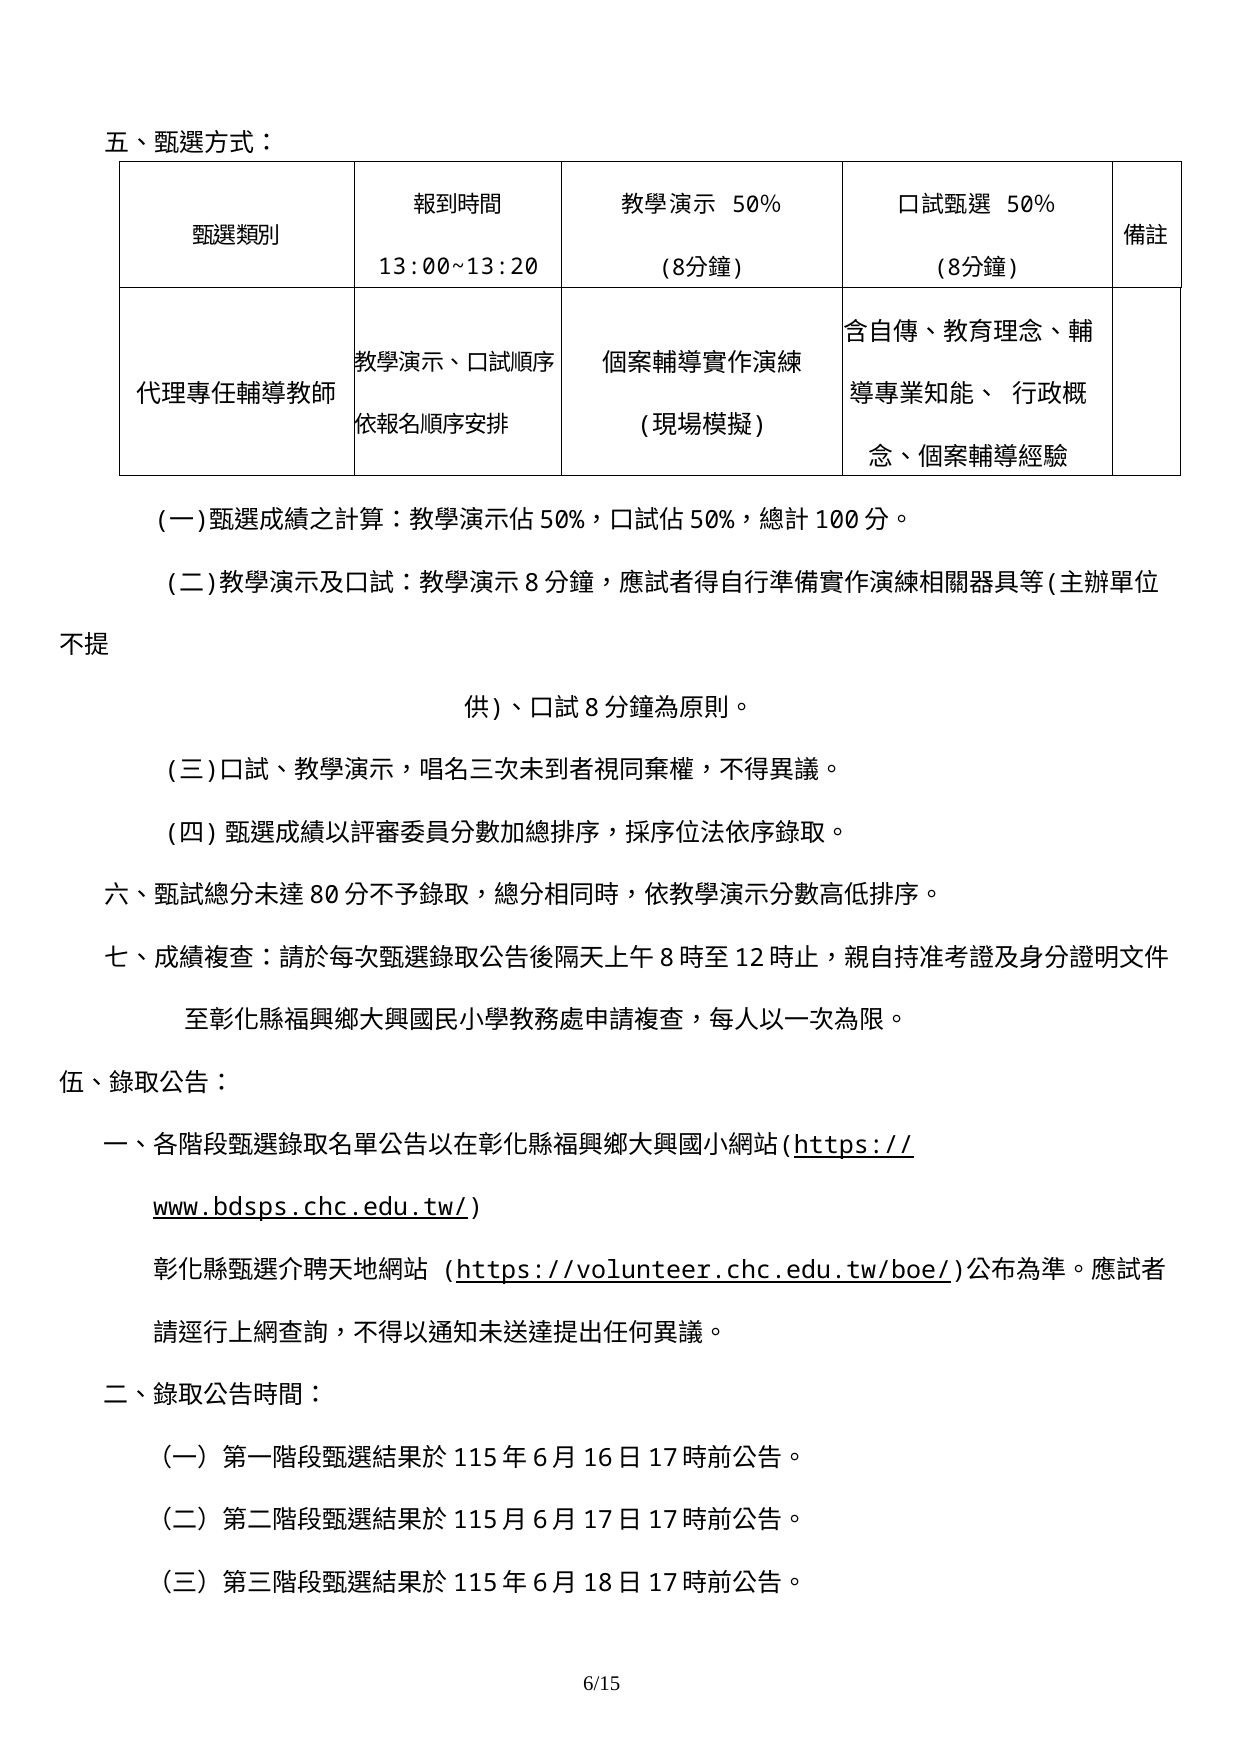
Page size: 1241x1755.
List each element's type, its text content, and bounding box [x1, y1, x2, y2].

text 六、甄試總分未達80分不予錄取，總分相同時，依教學演示分數高低排序。 [59, 851, 1181, 914]
text 二、錄取公告時間： [103, 1351, 1181, 1414]
text 供)、口試8分鐘為原則。 [59, 664, 1181, 726]
text 七、成績複查：請於每次甄選錄取公告後隔天上午8時至12時止，親自持准考證及身分證明文件至彰化縣福興鄉大興國民小學教務處申請複查，每人以一次為限。 [59, 914, 1181, 1039]
table_header 甄選類別 [120, 162, 354, 287]
table_header 報到時間 13:00~13:20 [355, 162, 561, 287]
table_cell 含自傳、教育理念、輔導專業知能、 行政概念、個案輔導經驗 [843, 288, 1112, 475]
text （三）第三階段甄選結果於115年6月18日17時前公告。 [148, 1539, 1181, 1601]
table_cell 教學演示、口試順序依報名順序安排 [355, 288, 561, 475]
table_cell 個案輔導實作演練 (現場模擬) [562, 288, 842, 475]
text (四) 甄選成績以評審委員分數加總排序，採序位法依序錄取。 [59, 789, 1181, 851]
text 一、各階段甄選錄取名單公告以在彰化縣福興鄉大興國小網站(https://www.bdsps.chc.edu.tw/) [103, 1101, 1181, 1226]
table_cell 代理專任輔導教師 [120, 288, 354, 475]
text （一）第一階段甄選結果於115年6月16日17時前公告。 [148, 1414, 1181, 1476]
table_header 口試甄選 50％ (8分鐘) [843, 162, 1112, 287]
text （二）第二階段甄選結果於115月6月17日17時前公告。 [148, 1476, 1181, 1539]
text (二)教學演示及口試：教學演示8分鐘，應試者得自行準備實作演練相關器具等(主辦單位不提 [59, 539, 1181, 664]
table_header 教學演示 50％ (8分鐘) [562, 162, 842, 287]
table_header 備註 [1113, 162, 1181, 287]
text (三)口試、教學演示，唱名三次未到者視同棄權，不得異議。 [59, 726, 1181, 789]
text (一)甄選成績之計算：教學演示佔50%，口試佔50%，總計100分。 [59, 476, 1181, 539]
text 伍、錄取公告： [59, 1039, 1181, 1101]
table_cell [1113, 288, 1180, 475]
text 彰化縣甄選介聘天地網站 (https://volunteer.chc.edu.tw/boe/)公布為準。應試者請逕行上網查詢，不得以通知未送達提出任何異議。 [103, 1226, 1181, 1351]
text 五、甄選方式： [59, 98, 1181, 161]
